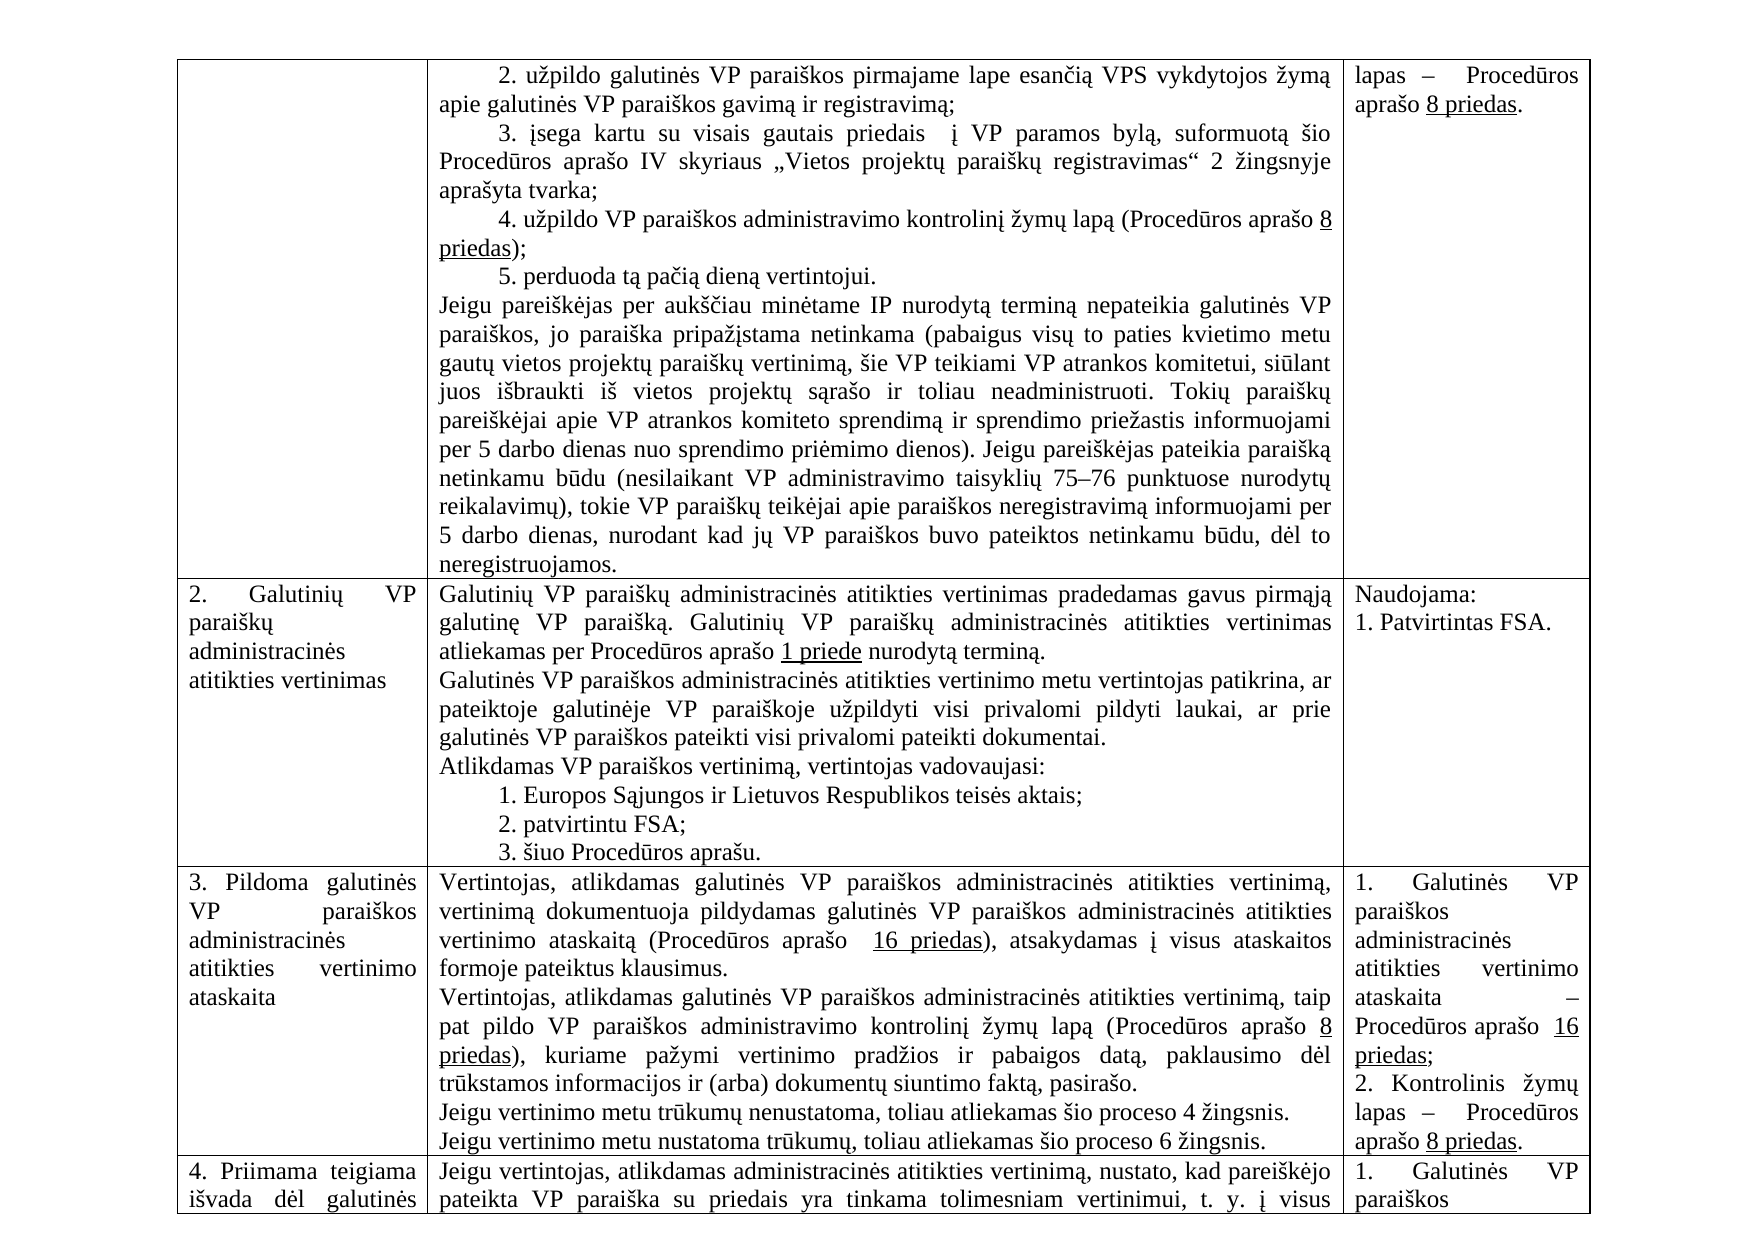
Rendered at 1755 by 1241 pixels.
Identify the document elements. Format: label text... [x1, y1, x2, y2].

table_cell 3. Pildoma galutinės VP paraiškos administracinės atitikties vertinimo ataskaita [178, 867, 427, 1155]
table_cell lapas – Procedūros aprašo 8 priedas. [1344, 60, 1589, 578]
table_cell Vertintojas, atlikdamas galutinės VP paraiškos administracinės atitikties vertinimą, vertinimą dokumentuoja pildydamas galutinės VP paraiškos administracinės atitikties vertinimo ataskaitą (Procedūros aprašo 16 priedas), atsakydamas į visus ataskaitos formoje pateiktus klausimus. Vertintojas, atlikdamas galutinės VP paraiškos administracinės atitikties vertinimą, taip pat pildo VP paraiškos administravimo kontrolinį žymų lapą (Procedūros aprašo 8 priedas), kuriame pažymi vertinimo pradžios ir pabaigos datą, paklausimo dėl trūkstamos informacijos ir (arba) dokumentų siuntimo faktą, pasirašo. Jeigu vertinimo metu trūkumų nenustatoma, toliau atliekamas šio proceso 4 žingsnis. Jeigu vertinimo metu nustatoma trūkumų, toliau atliekamas šio proceso 6 žingsnis. [428, 867, 1343, 1155]
table_cell [178, 60, 427, 578]
table_cell Galutinių VP paraiškų administracinės atitikties vertinimas pradedamas gavus pirmąją galutinę VP paraišką. Galutinių VP paraiškų administracinės atitikties vertinimas atliekamas per Procedūros aprašo 1 priede nurodytą terminą. Galutinės VP paraiškos administracinės atitikties vertinimo metu vertintojas patikrina, ar pateiktoje galutinėje VP paraiškoje užpildyti visi privalomi pildyti laukai, ar prie galutinės VP paraiškos pateikti visi privalomi pateikti dokumentai. Atlikdamas VP paraiškos vertinimą, vertintojas vadovaujasi: 1. Europos Sąjungos ir Lietuvos Respublikos teisės aktais; 2. patvirtintu FSA; 3. šiuo Procedūros aprašu. [428, 579, 1343, 866]
table_cell Jeigu vertintojas, atlikdamas administracinės atitikties vertinimą, nustato, kad pareiškėjo pateikta VP paraiška su priedais yra tinkama tolimesniam vertinimui, t. y. į visus [428, 1156, 1343, 1213]
table_cell 2. Galutinių VP paraiškų administracinės atitikties vertinimas [178, 579, 427, 866]
table_cell 1. Galutinės VP paraiškos administracinės atitikties vertinimo ataskaita – Procedūros aprašo 16 priedas; 2. Kontrolinis žymų lapas – Procedūros aprašo 8 priedas. [1344, 867, 1589, 1155]
table_cell 4. Priimama teigiama išvada dėl galutinės [178, 1156, 427, 1213]
table_cell Naudojama: 1. Patvirtintas FSA. [1344, 579, 1589, 866]
table_cell 2. užpildo galutinės VP paraiškos pirmajame lape esančią VPS vykdytojos žymą apie galutinės VP paraiškos gavimą ir registravimą; 3. įsega kartu su visais gautais priedais į VP paramos bylą, suformuotą šio Procedūros aprašo IV skyriaus „Vietos projektų paraiškų registravimas“ 2 žingsnyje aprašyta tvarka; 4. užpildo VP paraiškos administravimo kontrolinį žymų lapą (Procedūros aprašo 8 priedas); 5. perduoda tą pačią dieną vertintojui. Jeigu pareiškėjas per aukščiau minėtame IP nurodytą terminą nepateikia galutinės VP paraiškos, jo paraiška pripažįstama netinkama (pabaigus visų to paties kvietimo metu gautų vietos projektų paraiškų vertinimą, šie VP teikiami VP atrankos komitetui, siūlant juos išbraukti iš vietos projektų sąrašo ir toliau neadministruoti. Tokių paraiškų pareiškėjai apie VP atrankos komiteto sprendimą ir sprendimo priežastis informuojami per 5 darbo dienas nuo sprendimo priėmimo dienos). Jeigu pareiškėjas pateikia paraišką netinkamu būdu (nesilaikant VP administravimo taisyklių 75–76 punktuose nurodytų reikalavimų), tokie VP paraiškų teikėjai apie paraiškos neregistravimą informuojami per 5 darbo dienas, nurodant kad jų VP paraiškos buvo pateiktos netinkamu būdu, dėl to neregistruojamos. [428, 60, 1343, 578]
table_cell 1. Galutinės VP paraiškos [1344, 1156, 1589, 1213]
